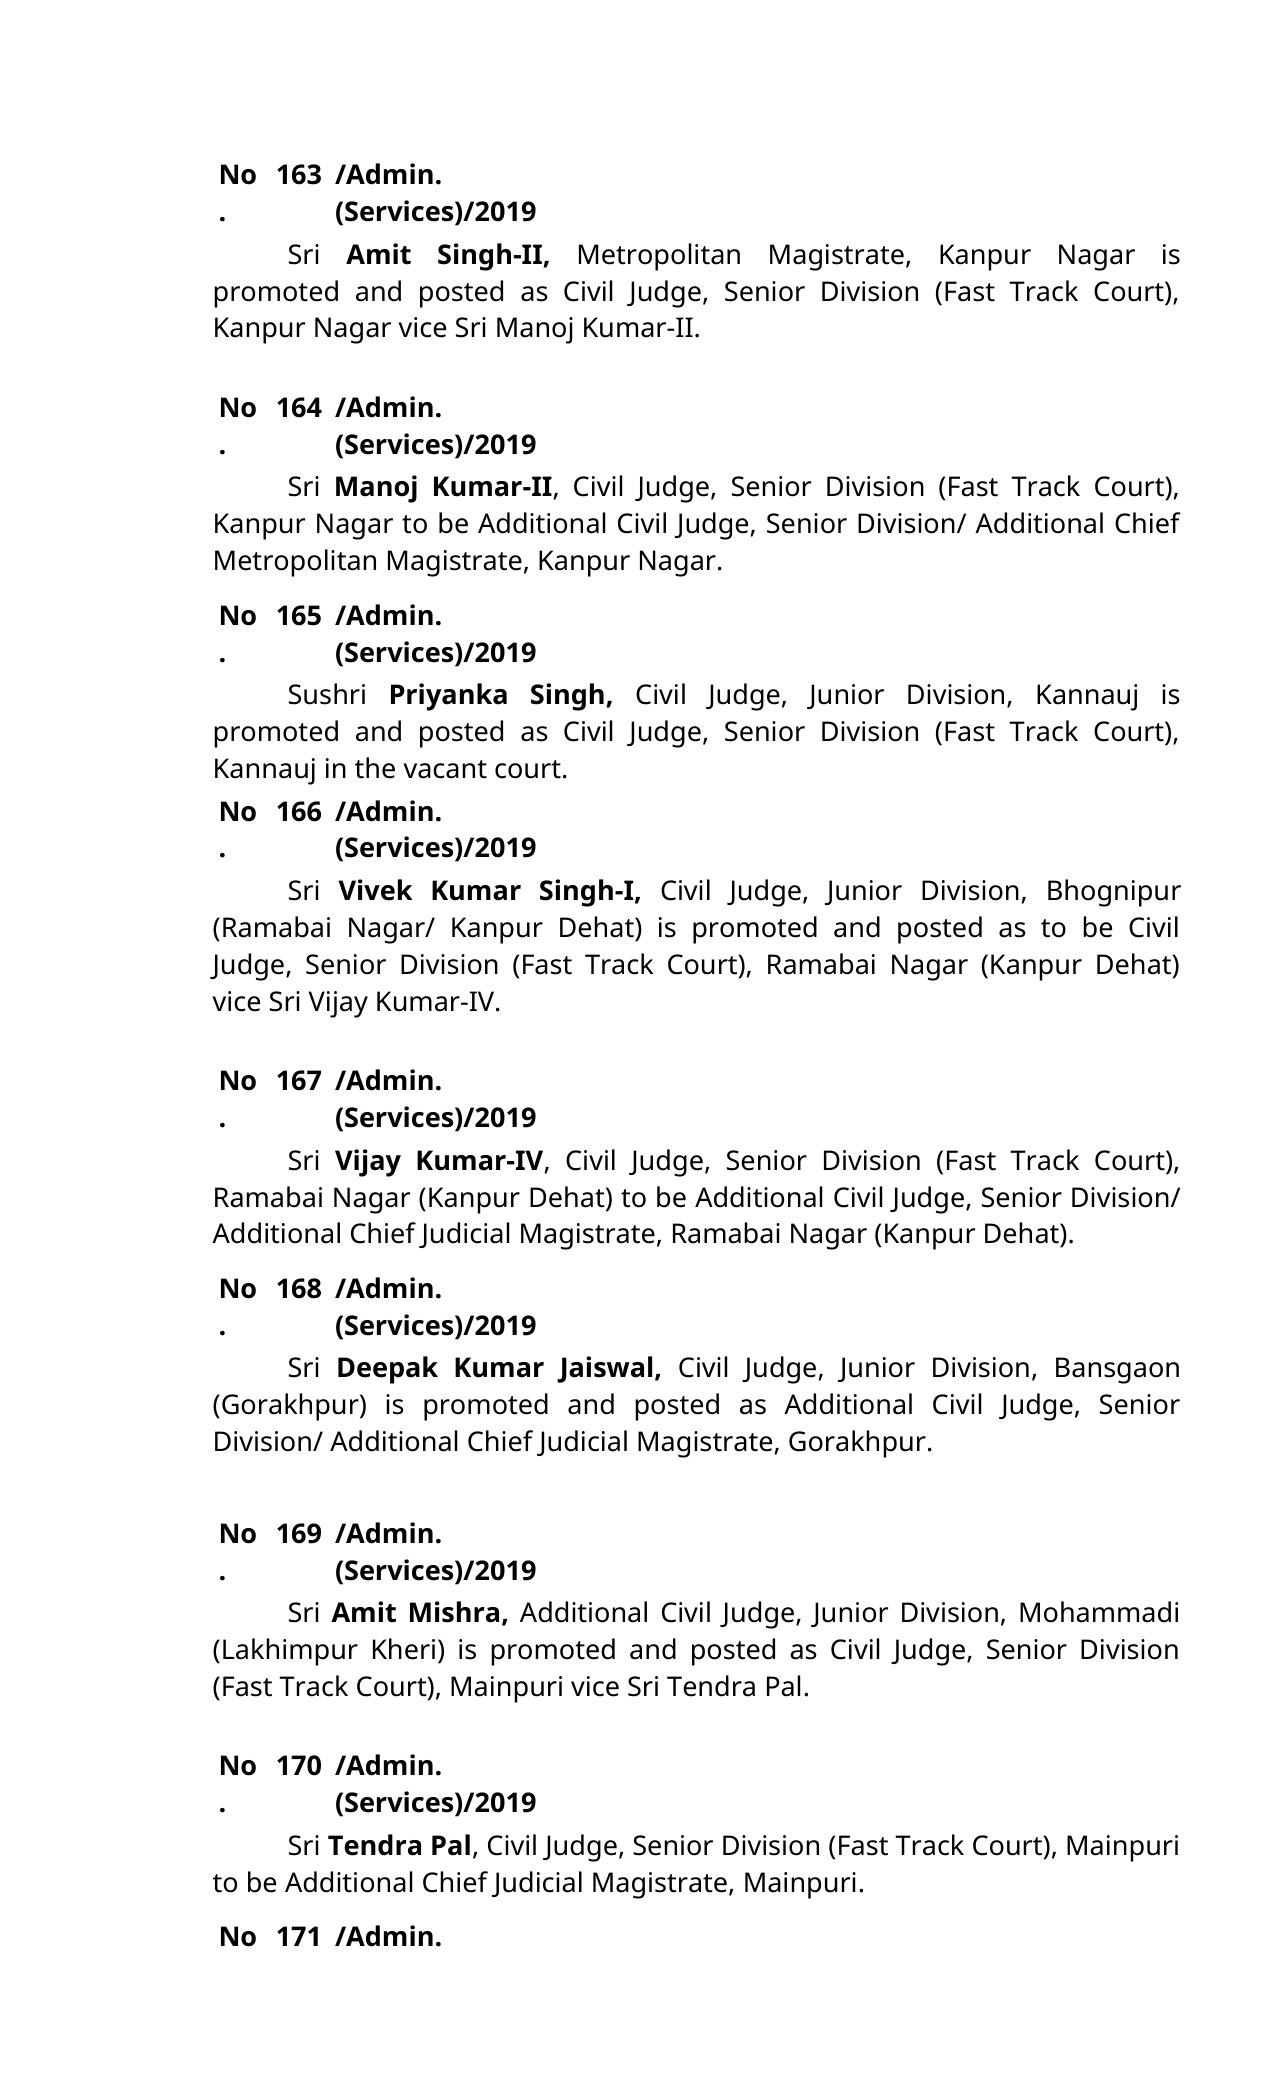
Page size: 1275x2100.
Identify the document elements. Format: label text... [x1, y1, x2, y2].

text Sri Amit Mishra, Additional Civil Judge, Junior Division, Mohammadi (Lakhimpur Kheri) is promoted and posted as Civil Judge, Senior Division (Fast Track Court), Mainpuri vice Sri Tendra Pal. [212, 1594, 1181, 1704]
table_header /Admin. (Services)/2019 [329, 1056, 656, 1141]
table_header [270, 1264, 329, 1349]
table_header [270, 1912, 329, 1960]
table_header No. [213, 1741, 270, 1826]
table_header [270, 786, 329, 872]
table_header [270, 591, 329, 676]
table_header [270, 150, 329, 235]
table_header [270, 1509, 329, 1594]
table_header /Admin. (Services)/2019 [329, 1741, 656, 1826]
table_header No. [213, 1509, 270, 1594]
table_header /Admin. (Services)/2019 [329, 786, 656, 872]
text Sri Tendra Pal, Civil Judge, Senior Division (Fast Track Court), Mainpuri to be Additional Chief Judicial Magistrate, Mainpuri. [212, 1826, 1181, 1900]
table_header No [213, 1912, 270, 1960]
table_header /Admin. (Services)/2019 [329, 383, 656, 468]
table_header [270, 383, 329, 468]
table_header No. [213, 150, 270, 235]
table_header No. [213, 1056, 270, 1141]
table_header No. [213, 1264, 270, 1349]
text Sri Amit Singh-II, Metropolitan Magistrate, Kanpur Nagar is promoted and posted as Civil Judge, Senior Division (Fast Track Court), Kanpur Nagar vice Sri Manoj Kumar-II. [212, 235, 1181, 346]
table_header [270, 1741, 329, 1826]
table_header No. [213, 383, 270, 468]
table_header /Admin. (Services)/2019 [329, 1509, 656, 1594]
table_header /Admin. (Services)/2019 [329, 591, 656, 676]
text Sri Vijay Kumar-IV, Civil Judge, Senior Division (Fast Track Court), Ramabai Nagar (Kanpur Dehat) to be Additional Civil Judge, Senior Division/ Additional Chief Judicial Magistrate, Ramabai Nagar (Kanpur Dehat). [212, 1141, 1181, 1252]
text Sri Manoj Kumar-II, Civil Judge, Senior Division (Fast Track Court), Kanpur Nagar to be Additional Civil Judge, Senior Division/ Additional Chief Metropolitan Magistrate, Kanpur Nagar. [212, 468, 1181, 578]
text Sri Deepak Kumar Jaiswal, Civil Judge, Junior Division, Bansgaon (Gorakhpur) is promoted and posted as Additional Civil Judge, Senior Division/ Additional Chief Judicial Magistrate, Gorakhpur. [212, 1349, 1181, 1459]
table_header /Admin. [329, 1912, 656, 1960]
table_header No. [213, 591, 270, 676]
text Sri Vivek Kumar Singh-I, Civil Judge, Junior Division, Bhognipur (Ramabai Nagar/ Kanpur Dehat) is promoted and posted as to be Civil Judge, Senior Division (Fast Track Court), Ramabai Nagar (Kanpur Dehat) vice Sri Vijay Kumar-IV. [212, 872, 1181, 1019]
table_header /Admin. (Services)/2019 [329, 150, 656, 235]
table_header /Admin. (Services)/2019 [329, 1264, 656, 1349]
text Sushri Priyanka Singh, Civil Judge, Junior Division, Kannauj is promoted and posted as Civil Judge, Senior Division (Fast Track Court), Kannauj in the vacant court. [212, 676, 1181, 786]
table_header No. [213, 786, 270, 872]
table_header [270, 1056, 329, 1141]
